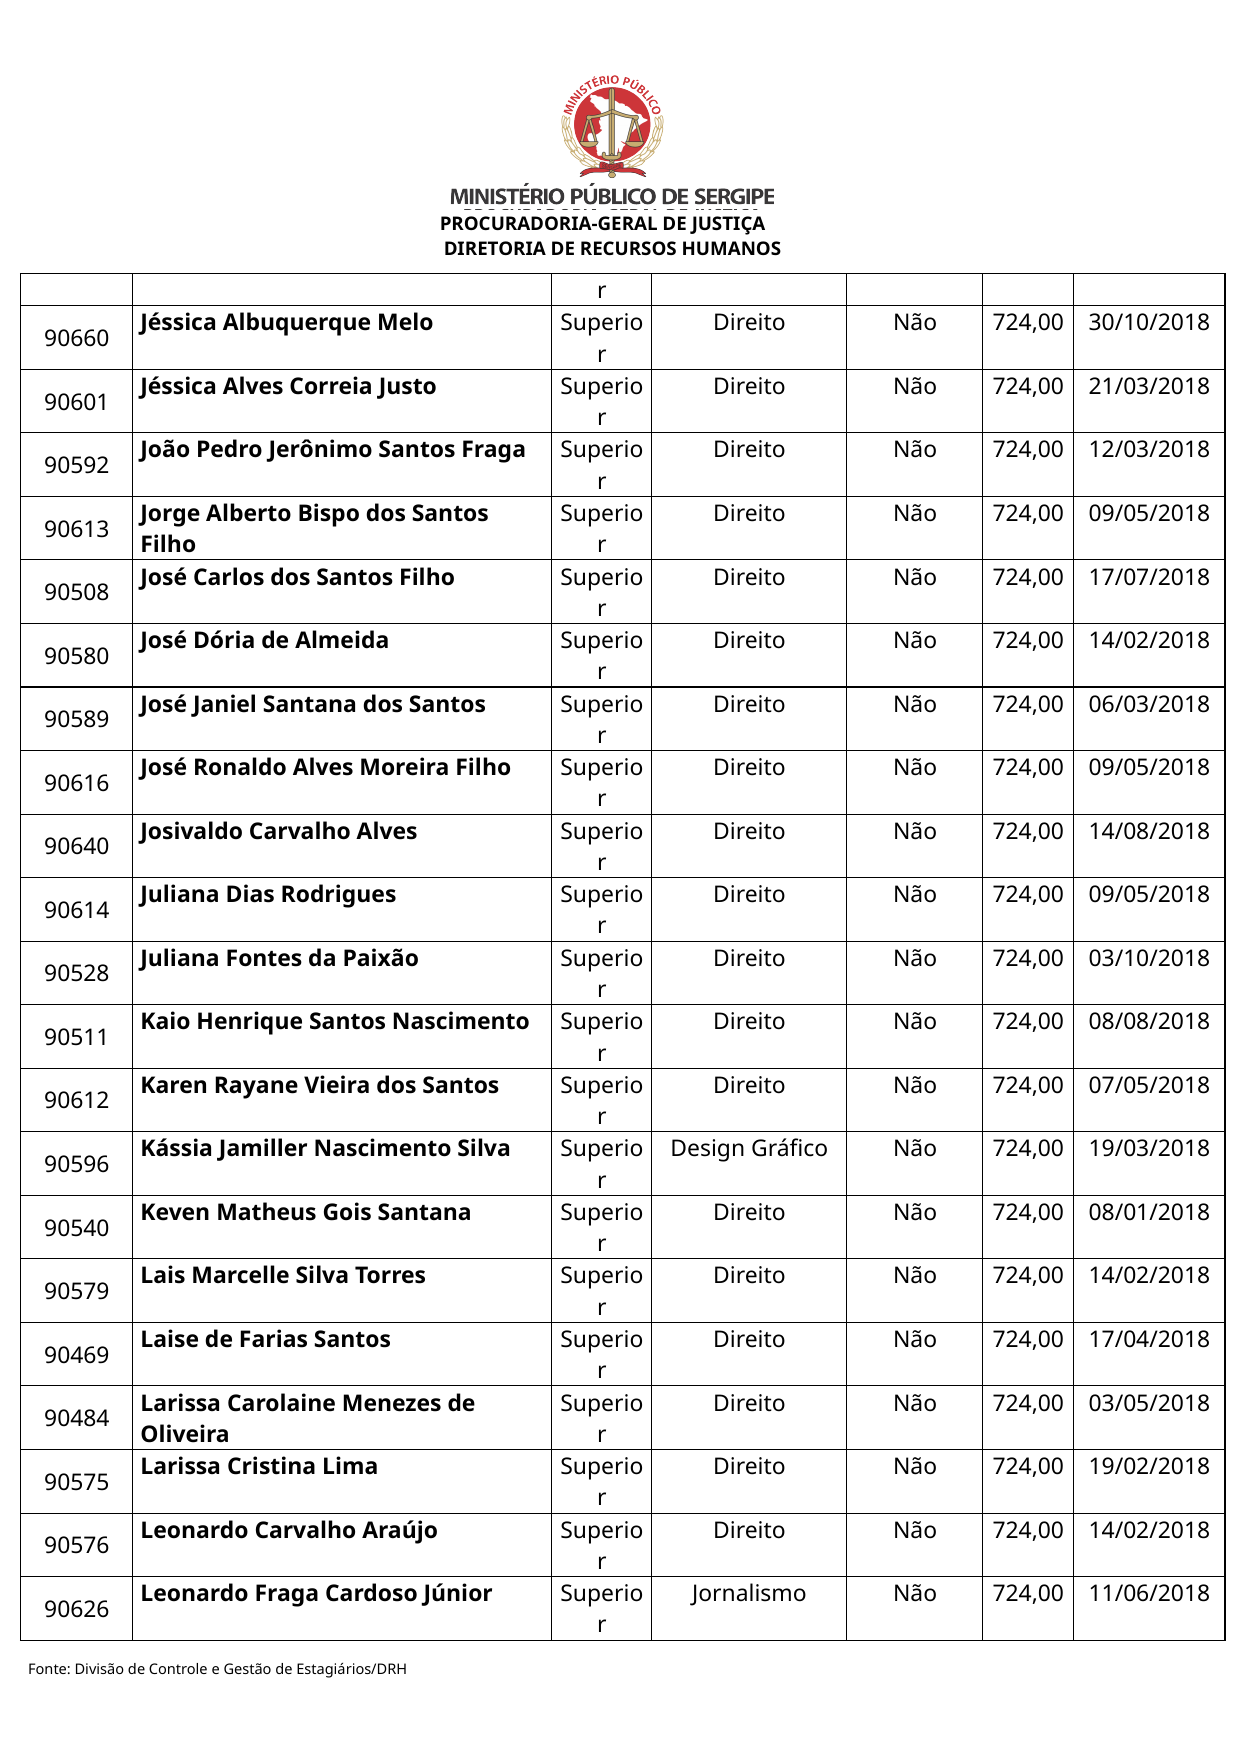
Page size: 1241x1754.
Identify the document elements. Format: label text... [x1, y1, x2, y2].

table_cell Kaio Henrique Santos Nascimento [133, 1005, 551, 1068]
table_cell Direito [652, 815, 846, 877]
table_cell [133, 274, 551, 305]
table_cell Não [847, 433, 982, 496]
table_cell 12/03/2018 [1074, 433, 1224, 496]
table_cell Não [847, 815, 982, 877]
table_cell 724,00 [983, 1386, 1073, 1449]
table_cell Josivaldo Carvalho Alves [133, 815, 551, 877]
table_cell Não [847, 1069, 982, 1131]
table_cell Não [847, 1577, 982, 1639]
table_cell 724,00 [983, 1069, 1073, 1131]
table_cell 90612 [21, 1069, 132, 1131]
table_cell 724,00 [983, 1514, 1073, 1576]
table_cell 724,00 [983, 1005, 1073, 1068]
table_cell Superior [552, 1577, 651, 1639]
table_cell 08/01/2018 [1074, 1196, 1224, 1258]
table_cell 09/05/2018 [1074, 878, 1224, 941]
table_cell 11/06/2018 [1074, 1577, 1224, 1639]
table_cell 90469 [21, 1323, 132, 1385]
table_cell 03/05/2018 [1074, 1386, 1224, 1449]
table_cell Superior [552, 1132, 651, 1195]
table_cell 08/08/2018 [1074, 1005, 1224, 1068]
table_cell Direito [652, 306, 846, 369]
table_cell [983, 274, 1073, 305]
table_cell Superior [552, 1005, 651, 1068]
table_cell Superior [552, 497, 651, 559]
table_cell Direito [652, 497, 846, 559]
table_cell Direito [652, 1069, 846, 1131]
table_cell 90576 [21, 1514, 132, 1576]
table_cell Superior [552, 815, 651, 877]
table_cell [1074, 274, 1224, 305]
table_cell Superior [552, 751, 651, 813]
table_cell 90616 [21, 751, 132, 813]
table_cell Direito [652, 1259, 846, 1322]
table_cell Keven Matheus Gois Santana [133, 1196, 551, 1258]
table_cell Não [847, 942, 982, 1004]
table_cell 14/02/2018 [1074, 624, 1224, 686]
table_cell Não [847, 1386, 982, 1449]
table_cell 724,00 [983, 497, 1073, 559]
table_cell 90601 [21, 370, 132, 432]
table_cell 90540 [21, 1196, 132, 1258]
table_cell 724,00 [983, 1132, 1073, 1195]
table_cell [21, 274, 132, 305]
table_cell Superior [552, 370, 651, 432]
table_cell 724,00 [983, 878, 1073, 941]
table_cell 724,00 [983, 942, 1073, 1004]
table_cell Superior [552, 942, 651, 1004]
table_cell Superior [552, 560, 651, 623]
table_cell Direito [652, 433, 846, 496]
table_cell Jéssica Albuquerque Melo [133, 306, 551, 369]
table_cell Direito [652, 1450, 846, 1512]
table_cell 09/05/2018 [1074, 751, 1224, 813]
table_cell 90580 [21, 624, 132, 686]
table_cell Superior [552, 1259, 651, 1322]
table_cell 90579 [21, 1259, 132, 1322]
table_cell Superior [552, 1450, 651, 1512]
table_cell João Pedro Jerônimo Santos Fraga [133, 433, 551, 496]
table_cell Não [847, 1323, 982, 1385]
table_cell 90528 [21, 942, 132, 1004]
table_cell Leonardo Carvalho Araújo [133, 1514, 551, 1576]
table_cell Direito [652, 1196, 846, 1258]
table_cell 90592 [21, 433, 132, 496]
table_cell Direito [652, 1386, 846, 1449]
table_cell Não [847, 1005, 982, 1068]
table_cell Jornalismo [652, 1577, 846, 1639]
table_cell Direito [652, 370, 846, 432]
table_cell Superior [552, 1514, 651, 1576]
table_cell Não [847, 1450, 982, 1512]
table_cell Direito [652, 1514, 846, 1576]
table_cell 90626 [21, 1577, 132, 1639]
table_cell 30/10/2018 [1074, 306, 1224, 369]
table_cell 724,00 [983, 815, 1073, 877]
table_cell Não [847, 560, 982, 623]
table_cell 724,00 [983, 624, 1073, 686]
table_cell 724,00 [983, 1259, 1073, 1322]
table_cell 90614 [21, 878, 132, 941]
table_cell 90511 [21, 1005, 132, 1068]
table_cell Superior [552, 1386, 651, 1449]
table_cell 90589 [21, 688, 132, 750]
table_cell Jéssica Alves Correia Justo [133, 370, 551, 432]
table_cell r [552, 274, 651, 305]
table_cell Não [847, 1259, 982, 1322]
table_cell Direito [652, 1005, 846, 1068]
table_cell Não [847, 497, 982, 559]
table_cell Design Gráfico [652, 1132, 846, 1195]
table_cell Superior [552, 688, 651, 750]
table_cell 724,00 [983, 751, 1073, 813]
table_cell Direito [652, 878, 846, 941]
table_cell Direito [652, 624, 846, 686]
table_cell Não [847, 878, 982, 941]
table_cell Direito [652, 942, 846, 1004]
table_cell Juliana Dias Rodrigues [133, 878, 551, 941]
table_cell Superior [552, 1323, 651, 1385]
table_cell 19/02/2018 [1074, 1450, 1224, 1512]
table_cell 03/10/2018 [1074, 942, 1224, 1004]
table_cell Jorge Alberto Bispo dos Santos Filho [133, 497, 551, 559]
table_cell 724,00 [983, 560, 1073, 623]
table_cell 14/02/2018 [1074, 1514, 1224, 1576]
table_cell 90508 [21, 560, 132, 623]
table_cell Não [847, 624, 982, 686]
table_cell 724,00 [983, 370, 1073, 432]
table_cell Superior [552, 1196, 651, 1258]
table_cell Superior [552, 433, 651, 496]
table_cell Não [847, 1196, 982, 1258]
table_cell Direito [652, 560, 846, 623]
table_cell 14/08/2018 [1074, 815, 1224, 877]
table_cell 90575 [21, 1450, 132, 1512]
table_cell 90640 [21, 815, 132, 877]
table_cell 07/05/2018 [1074, 1069, 1224, 1131]
table_cell [847, 274, 982, 305]
table_cell Superior [552, 624, 651, 686]
table_cell 17/04/2018 [1074, 1323, 1224, 1385]
table_cell José Ronaldo Alves Moreira Filho [133, 751, 551, 813]
table_cell Superior [552, 878, 651, 941]
table_cell 14/02/2018 [1074, 1259, 1224, 1322]
table_cell Não [847, 370, 982, 432]
table_cell 06/03/2018 [1074, 688, 1224, 750]
table_cell Direito [652, 1323, 846, 1385]
table_cell 724,00 [983, 688, 1073, 750]
table_cell Lais Marcelle Silva Torres [133, 1259, 551, 1322]
table_cell 21/03/2018 [1074, 370, 1224, 432]
table_cell Larissa Cristina Lima [133, 1450, 551, 1512]
table_cell Karen Rayane Vieira dos Santos [133, 1069, 551, 1131]
table_cell 724,00 [983, 1577, 1073, 1639]
table_cell 90613 [21, 497, 132, 559]
table_cell Não [847, 688, 982, 750]
table_cell Juliana Fontes da Paixão [133, 942, 551, 1004]
table_cell José Dória de Almeida [133, 624, 551, 686]
table_cell 09/05/2018 [1074, 497, 1224, 559]
table_cell 724,00 [983, 1196, 1073, 1258]
table_cell Não [847, 751, 982, 813]
table_cell 90660 [21, 306, 132, 369]
table_cell Leonardo Fraga Cardoso Júnior [133, 1577, 551, 1639]
table_cell 724,00 [983, 433, 1073, 496]
table_cell Direito [652, 751, 846, 813]
table_cell 19/03/2018 [1074, 1132, 1224, 1195]
table_cell Superior [552, 306, 651, 369]
table_cell 724,00 [983, 1450, 1073, 1512]
table_cell [652, 274, 846, 305]
table_cell 90484 [21, 1386, 132, 1449]
table_cell Não [847, 306, 982, 369]
table_cell Não [847, 1132, 982, 1195]
table_cell Laise de Farias Santos [133, 1323, 551, 1385]
table_cell 90596 [21, 1132, 132, 1195]
table_cell 724,00 [983, 1323, 1073, 1385]
table_cell José Janiel Santana dos Santos [133, 688, 551, 750]
table_cell José Carlos dos Santos Filho [133, 560, 551, 623]
table_cell Não [847, 1514, 982, 1576]
table_cell 17/07/2018 [1074, 560, 1224, 623]
table_cell 724,00 [983, 306, 1073, 369]
table_cell Superior [552, 1069, 651, 1131]
picture [450, 75, 774, 210]
table_cell Direito [652, 688, 846, 750]
table_cell Kássia Jamiller Nascimento Silva [133, 1132, 551, 1195]
table_cell Larissa Carolaine Menezes de Oliveira [133, 1386, 551, 1449]
